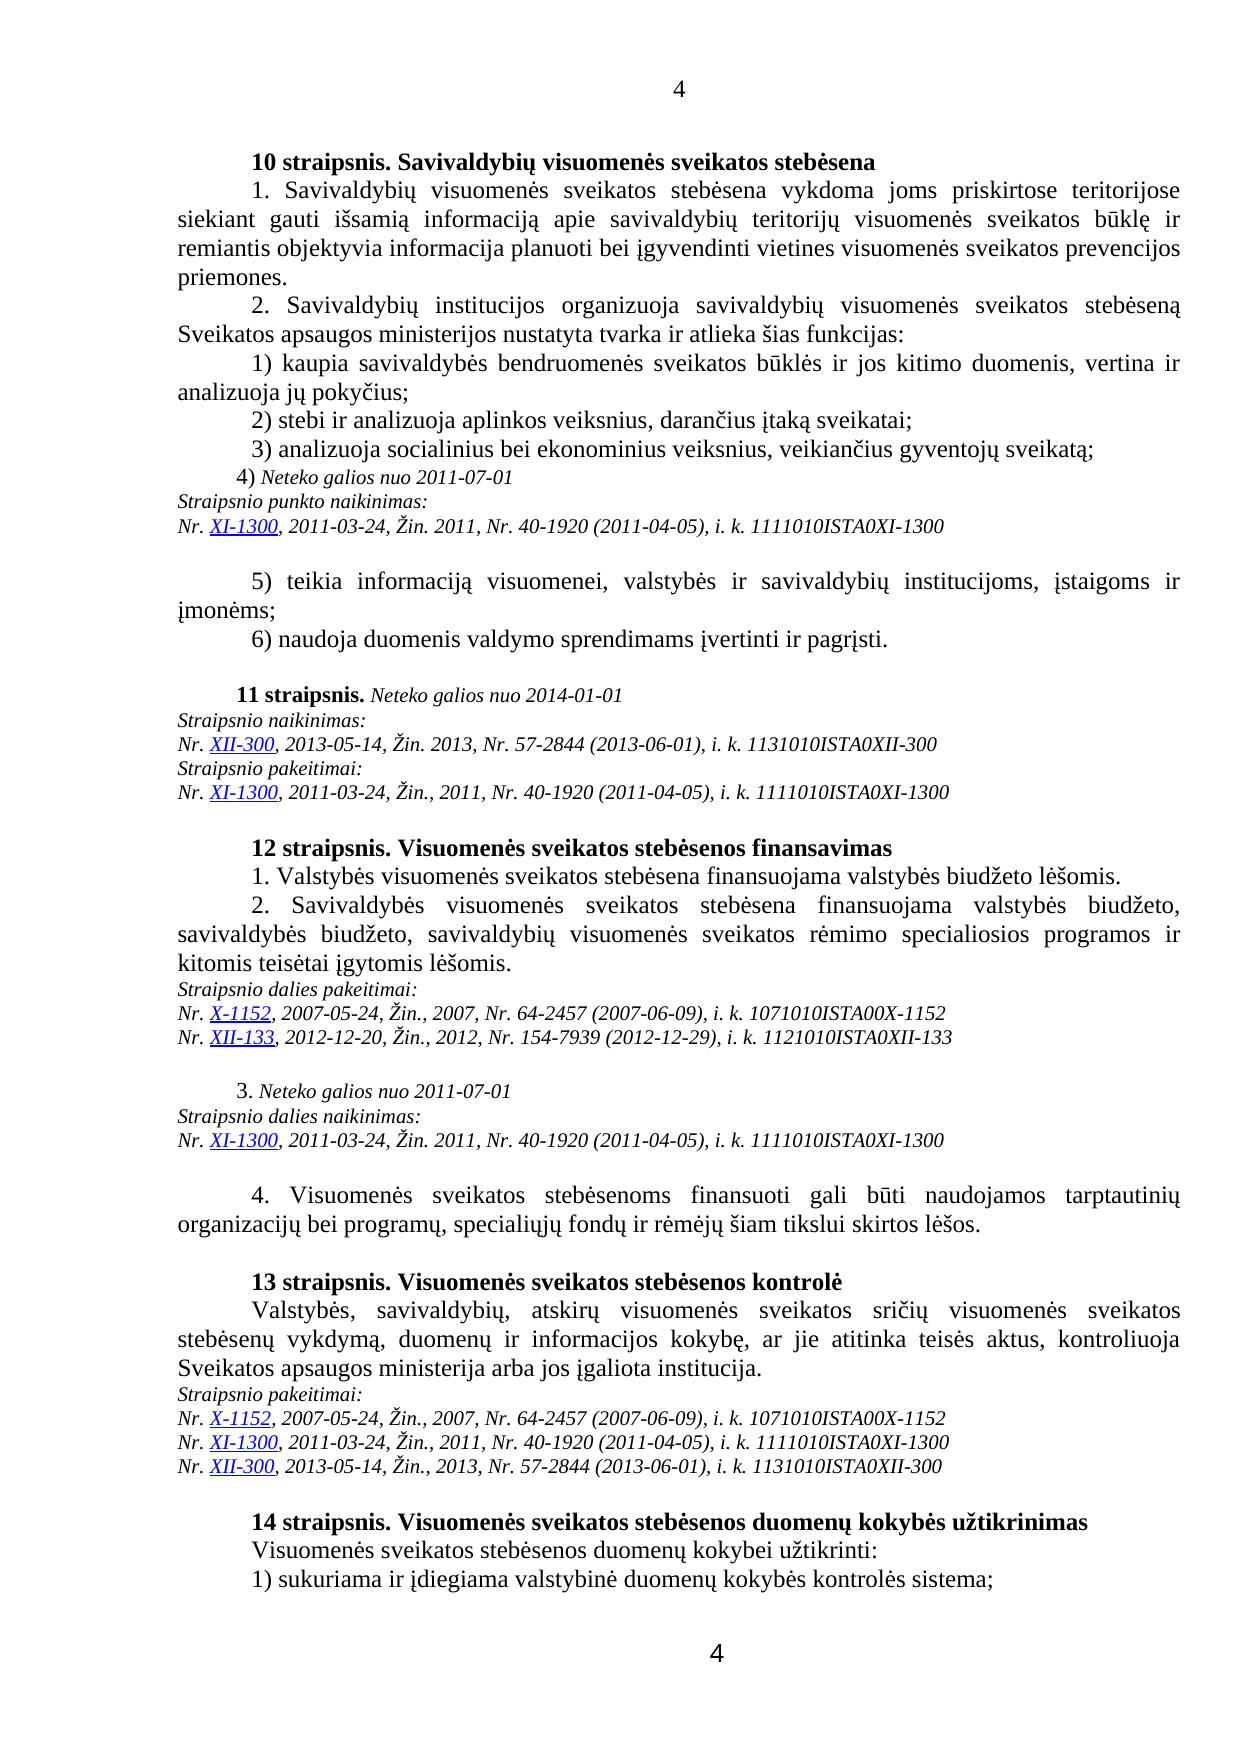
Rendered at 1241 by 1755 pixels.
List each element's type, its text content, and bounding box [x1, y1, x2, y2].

text 4. Visuomenės sveikatos stebėsenoms finansuoti gali būti naudojamos tarptautinių organizacijų bei programų, specialiųjų fondų ir rėmėjų šiam tikslui skirtos lėšos. [177, 1181, 1181, 1238]
text Nr. XI-1300, 2011-03-24, Žin. 2011, Nr. 40-1920 (2011-04-05), i. k. 1111010ISTA0XI-1300 [177, 1128, 1181, 1152]
text Nr. XI-1300, 2011-03-24, Žin., 2011, Nr. 40-1920 (2011-04-05), i. k. 1111010ISTA0XI-1300 [177, 1430, 1181, 1454]
text Straipsnio dalies naikinimas: [177, 1104, 1181, 1128]
text Nr. X-1152, 2007-05-24, Žin., 2007, Nr. 64-2457 (2007-06-09), i. k. 1071010ISTA00X-1152 [177, 1001, 1181, 1024]
text Visuomenės sveikatos stebėsenos duomenų kokybei užtikrinti: [177, 1536, 1181, 1564]
text 3. Neteko galios nuo 2011-07-01 [177, 1077, 1181, 1104]
text Valstybės, savivaldybių, atskirų visuomenės sveikatos sričių visuomenės sveikatos stebėsenų vykdymą, duomenų ir informacijos kokybę, ar jie atitinka teisės aktus, kontroliuoja Sveikatos apsaugos ministerija arba jos įgaliota institucija. [177, 1296, 1181, 1382]
text 2. Savivaldybių institucijos organizuoja savivaldybių visuomenės sveikatos stebėseną Sveikatos apsaugos ministerijos nustatyta tvarka ir atlieka šias funkcijas: [177, 291, 1181, 348]
text 4) Neteko galios nuo 2011-07-01 [177, 463, 1181, 489]
text Nr. X-1152, 2007-05-24, Žin., 2007, Nr. 64-2457 (2007-06-09), i. k. 1071010ISTA00X-1152 [177, 1406, 1181, 1430]
text Nr. XII-300, 2013-05-14, Žin. 2013, Nr. 57-2844 (2013-06-01), i. k. 1131010ISTA0XII-300 [177, 732, 1181, 756]
text 12 straipsnis. Visuomenės sveikatos stebėsenos finansavimas [177, 833, 1181, 861]
text 1) kaupia savivaldybės bendruomenės sveikatos būklės ir jos kitimo duomenis, vertina ir analizuoja jų pokyčius; [177, 348, 1181, 406]
text Nr. XI-1300, 2011-03-24, Žin. 2011, Nr. 40-1920 (2011-04-05), i. k. 1111010ISTA0XI-1300 [177, 513, 1181, 538]
text 1. Savivaldybių visuomenės sveikatos stebėsena vykdoma joms priskirtose teritorijose siekiant gauti išsamią informaciją apie savivaldybių teritorijų visuomenės sveikatos būklę ir remiantis objektyvia informacija planuoti bei įgyvendinti vietines visuomenės sveikatos prevencijos priemones. [177, 176, 1181, 291]
text Straipsnio naikinimas: [177, 708, 1181, 732]
text Nr. XII-300, 2013-05-14, Žin., 2013, Nr. 57-2844 (2013-06-01), i. k. 1131010ISTA0XII-300 [177, 1454, 1181, 1478]
text 2) stebi ir analizuoja aplinkos veiksnius, darančius įtaką sveikatai; [177, 406, 1181, 434]
text 13 straipsnis. Visuomenės sveikatos stebėsenos kontrolė [177, 1267, 1181, 1296]
text Straipsnio punkto naikinimas: [177, 489, 1181, 513]
text 14 straipsnis. Visuomenės sveikatos stebėsenos duomenų kokybės užtikrinimas [251, 1507, 1181, 1536]
text 2. Savivaldybės visuomenės sveikatos stebėsena finansuojama valstybės biudžeto, savivaldybės biudžeto, savivaldybių visuomenės sveikatos rėmimo specialiosios programos ir kitomis teisėtai įgytomis lėšomis. [177, 890, 1181, 976]
text 5) teikia informaciją visuomenei, valstybės ir savivaldybių institucijoms, įstaigoms ir įmonėms; [177, 566, 1181, 624]
text Nr. XII-133, 2012-12-20, Žin., 2012, Nr. 154-7939 (2012-12-29), i. k. 1121010ISTA0XII-133 [177, 1024, 1181, 1049]
text Straipsnio pakeitimai: [177, 1382, 1181, 1406]
text 1) sukuriama ir įdiegiama valstybinė duomenų kokybės kontrolės sistema; [177, 1564, 1181, 1593]
text 11 straipsnis. Neteko galios nuo 2014-01-01 [177, 681, 1181, 708]
text 1. Valstybės visuomenės sveikatos stebėsena finansuojama valstybės biudžeto lėšomis. [177, 861, 1181, 890]
text 6) naudoja duomenis valdymo sprendimams įvertinti ir pagrįsti. [177, 624, 1181, 653]
text 10 straipsnis. Savivaldybių visuomenės sveikatos stebėsena [177, 147, 1181, 176]
text 3) analizuoja socialinius bei ekonominius veiksnius, veikiančius gyventojų sveikatą; [177, 434, 1181, 463]
text Straipsnio pakeitimai: [177, 756, 1181, 780]
text Straipsnio dalies pakeitimai: [177, 976, 1181, 1001]
text Nr. XI-1300, 2011-03-24, Žin., 2011, Nr. 40-1920 (2011-04-05), i. k. 1111010ISTA0XI-1300 [177, 780, 1181, 804]
